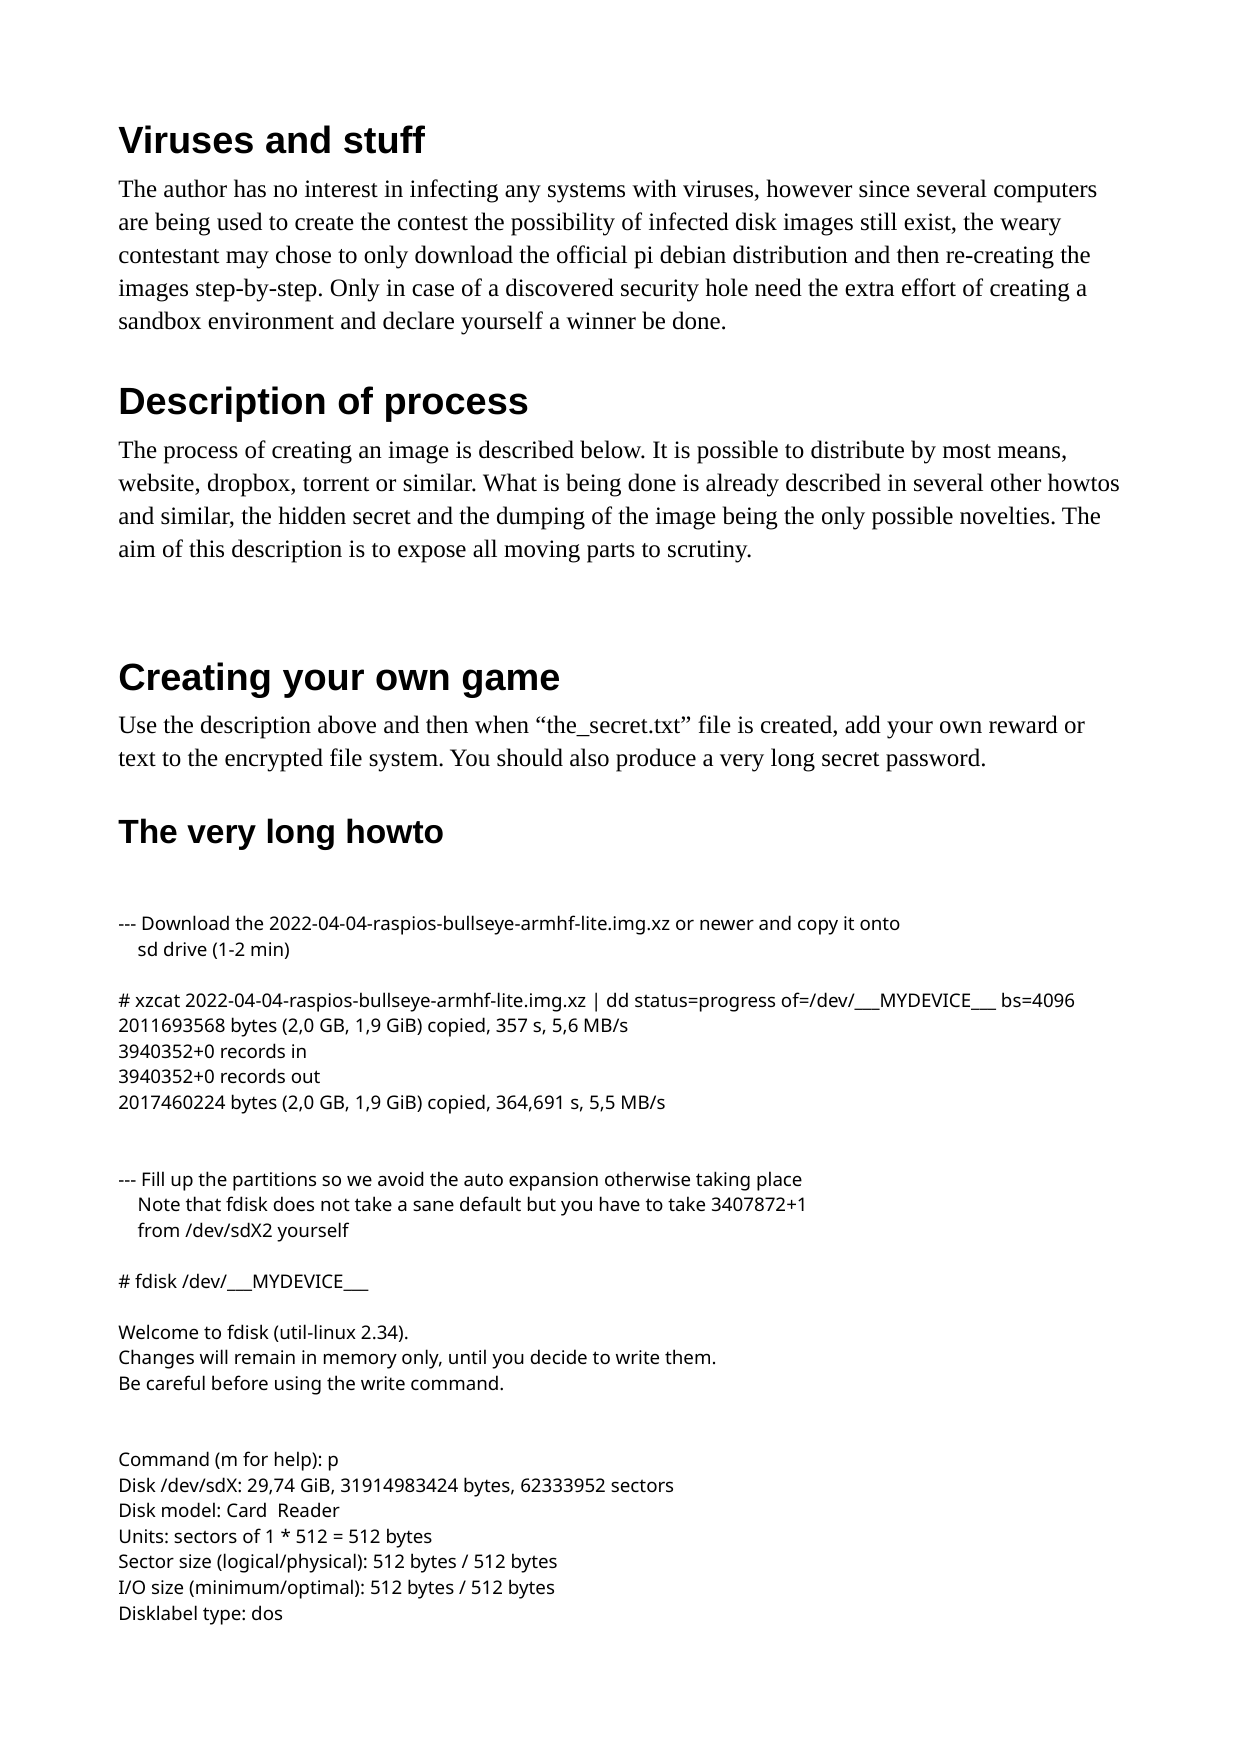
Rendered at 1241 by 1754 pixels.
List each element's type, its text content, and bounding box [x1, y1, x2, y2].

subtitle Description of process [118, 379, 1122, 423]
text Use the description above and then when “the_secret.txt” file is created, add your own reward or text to the encrypted file system. You should also produce a very long secret password. [118, 711, 1122, 772]
subtitle Viruses and stuff [118, 118, 1122, 162]
text sd drive (1-2 min) [118, 936, 1122, 962]
subtitle Creating your own game [118, 654, 1122, 698]
text Welcome to fdisk (util-linux 2.34). [118, 1319, 1122, 1344]
text I/O size (minimum/optimal): 512 bytes / 512 bytes [118, 1574, 1122, 1600]
text Disklabel type: dos [118, 1600, 1122, 1625]
text Be careful before using the write command. [118, 1370, 1122, 1396]
text Units: sectors of 1 * 512 = 512 bytes [118, 1523, 1122, 1549]
text 2017460224 bytes (2,0 GB, 1,9 GiB) copied, 364,691 s, 5,5 MB/s [118, 1089, 1122, 1115]
text # xzcat 2022-04-04-raspios-bullseye-armhf-lite.img.xz | dd status=progress of=/dev/___MYDEVICE___ bs=4096 [118, 987, 1122, 1013]
subtitle The very long howto [118, 812, 1122, 851]
text Disk /dev/sdX: 29,74 GiB, 31914983424 bytes, 62333952 sectors [118, 1472, 1122, 1498]
text 2011693568 bytes (2,0 GB, 1,9 GiB) copied, 357 s, 5,6 MB/s [118, 1013, 1122, 1038]
text from /dev/sdX2 yourself [118, 1217, 1122, 1242]
text Note that fdisk does not take a sane default but you have to take 3407872+1 [118, 1191, 1122, 1217]
text The process of creating an image is described below. It is possible to distribute by most means, website, dropbox, torrent or similar. What is being done is already described in several other howtos and similar, the hidden secret and the dumping of the image being the only possible novelties. The aim of this description is to expose all moving parts to scrutiny. [118, 435, 1122, 563]
text Command (m for help): p [118, 1447, 1122, 1472]
text Changes will remain in memory only, until you decide to write them. [118, 1344, 1122, 1370]
text Sector size (logical/physical): 512 bytes / 512 bytes [118, 1549, 1122, 1574]
text The author has no interest in infecting any systems with viruses, however since several computers are being used to create the contest the possibility of infected disk images still exist, the weary contestant may chose to only download the official pi debian distribution and then re-creating the images step-by-step. Only in case of a discovered security hole need the extra effort of creating a sandbox environment and declare yourself a winner be done. [118, 174, 1122, 335]
text --- Fill up the partitions so we avoid the auto expansion otherwise taking place [118, 1166, 1122, 1191]
text # fdisk /dev/___MYDEVICE___ [118, 1268, 1122, 1293]
text 3940352+0 records in [118, 1038, 1122, 1064]
text Disk model: Card Reader [118, 1498, 1122, 1523]
text 3940352+0 records out [118, 1064, 1122, 1089]
text --- Download the 2022-04-04-raspios-bullseye-armhf-lite.img.xz or newer and copy it onto [118, 911, 1122, 936]
